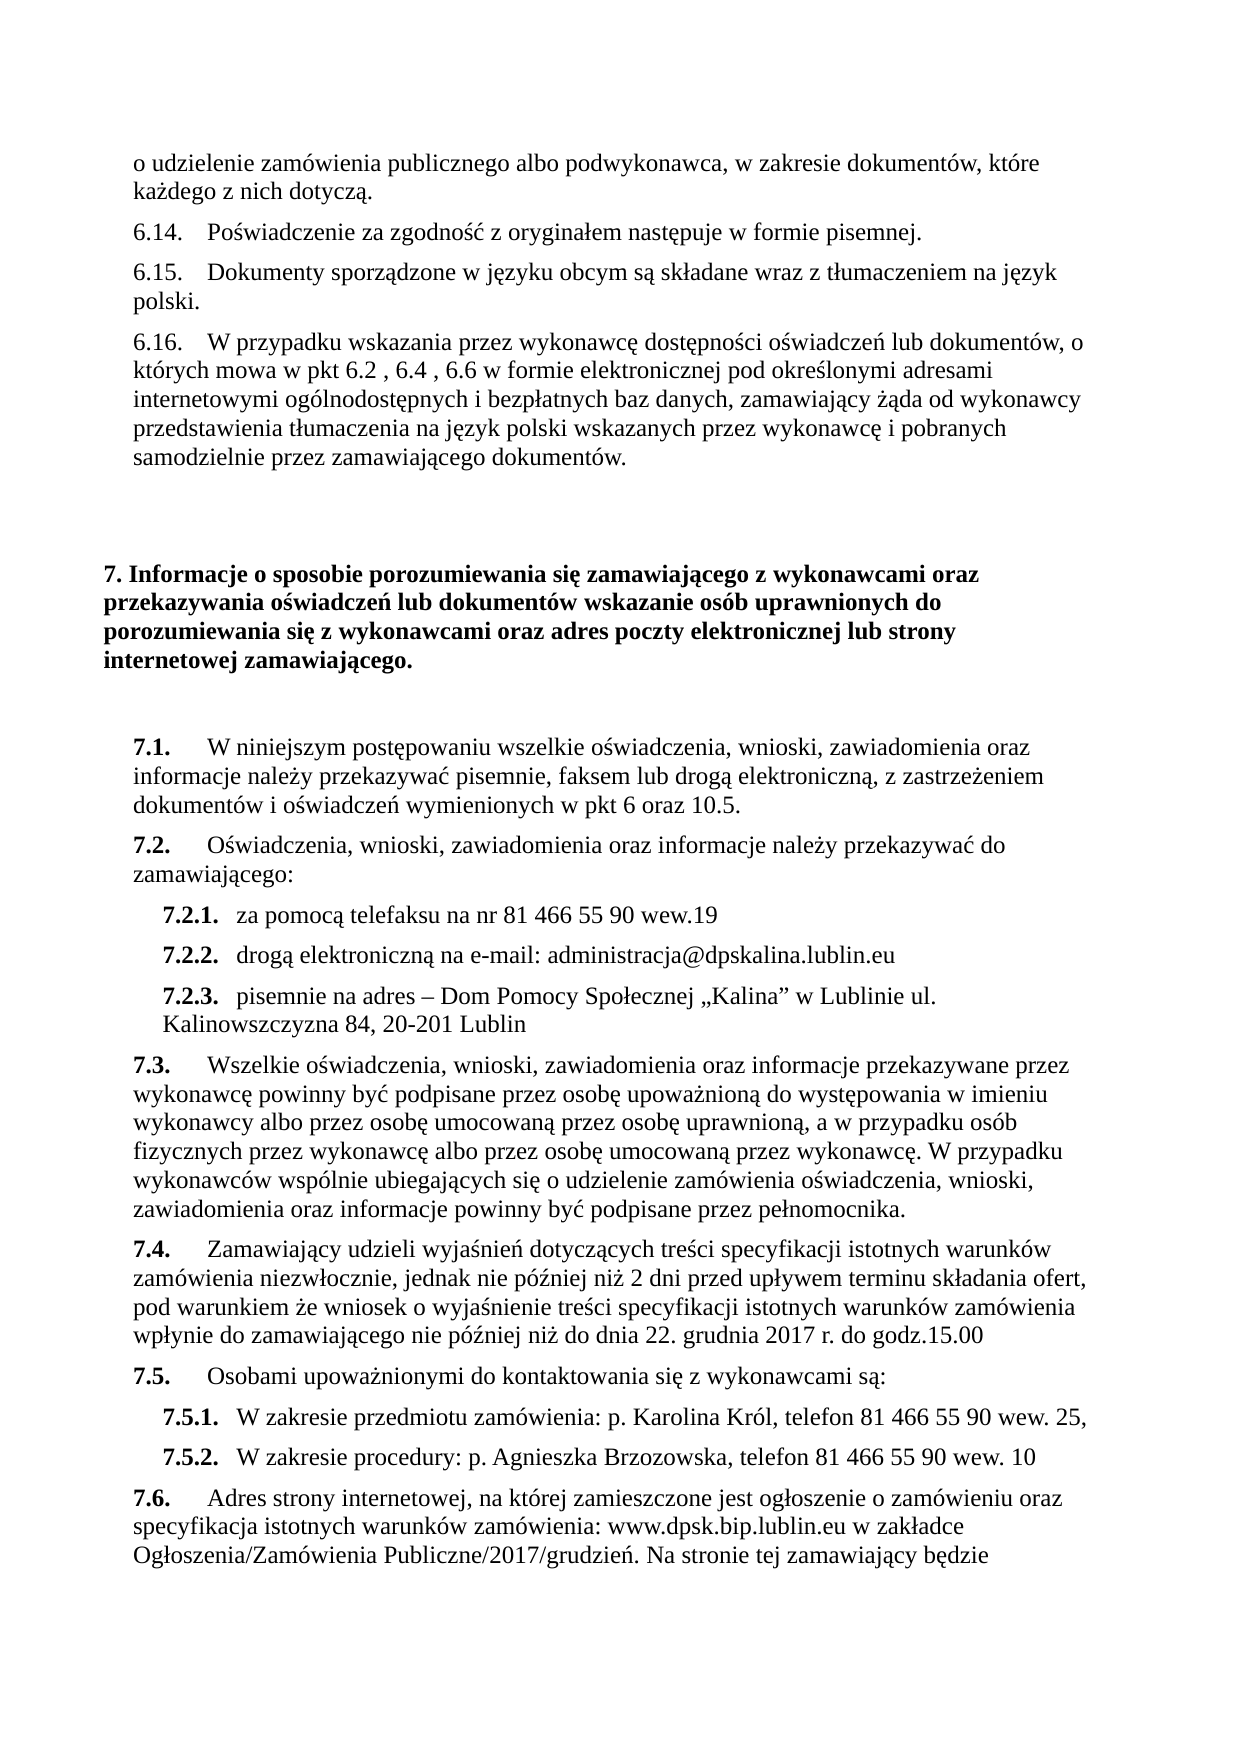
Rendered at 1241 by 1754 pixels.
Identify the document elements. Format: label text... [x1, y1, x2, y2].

list Poświadczenie za zgodność z oryginałem następuje w formie pisemnej. [133, 217, 1093, 246]
list W niniejszym postępowaniu wszelkie oświadczenia, wnioski, zawiadomienia oraz informacje należy przekazywać pisemnie, faksem lub drogą elektroniczną, z zastrzeżeniem dokumentów i oświadczeń wymienionych w pkt 6 oraz 10.5. [133, 732, 1093, 819]
list Osobami upoważnionymi do kontaktowania się z wykonawcami są: [133, 1361, 1093, 1390]
list Oświadczenia, wnioski, zawiadomienia oraz informacje należy przekazywać do zamawiającego: [133, 830, 1093, 888]
list W zakresie procedury: p. Agnieszka Brzozowska, telefon 81 466 55 90 wew. 10 [162, 1442, 1093, 1471]
list W zakresie przedmiotu zamówienia: p. Karolina Król, telefon 81 466 55 90 wew. 25, [162, 1402, 1093, 1430]
list pisemnie na adres – Dom Pomocy Społecznej „Kalina” w Lublinie ul. Kalinowszczyzna 84, 20-201 Lublin [162, 981, 1093, 1038]
list o udzielenie zamówienia publicznego albo podwykonawca, w zakresie dokumentów, które każdego z nich dotyczą. [133, 148, 1093, 205]
list Adres strony internetowej, na której zamieszczone jest ogłoszenie o zamówieniu oraz specyfikacja istotnych warunków zamówienia: www.dpsk.bip.lublin.eu w zakładce Ogłoszenia/Zamówienia Publiczne/2017/grudzień. Na stronie tej zamawiający będzie [133, 1483, 1093, 1569]
list Dokumenty sporządzone w języku obcym są składane wraz z tłumaczeniem na język polski. [133, 257, 1093, 315]
list za pomocą telefaksu na nr 81 466 55 90 wew.19 [162, 900, 1093, 928]
list Wszelkie oświadczenia, wnioski, zawiadomienia oraz informacje przekazywane przez wykonawcę powinny być podpisane przez osobę upoważnioną do występowania w imieniu wykonawcy albo przez osobę umocowaną przez osobę uprawnioną, a w przypadku osób fizycznych przez wykonawcę albo przez osobę umocowaną przez wykonawcę. W przypadku wykonawców wspólnie ubiegających się o udzielenie zamówienia oświadczenia, wnioski, zawiadomienia oraz informacje powinny być podpisane przez pełnomocnika. [133, 1050, 1093, 1222]
text 7. Informacje o sposobie porozumiewania się zamawiającego z wykonawcami oraz przekazywania oświadczeń lub dokumentów wskazanie osób uprawnionych do porozumiewania się z wykonawcami oraz adres poczty elektronicznej lub strony internetowej zamawiającego. [103, 559, 1093, 674]
list Zamawiający udzieli wyjaśnień dotyczących treści specyfikacji istotnych warunków zamówienia niezwłocznie, jednak nie później niż 2 dni przed upływem terminu składania ofert, pod warunkiem że wniosek o wyjaśnienie treści specyfikacji istotnych warunków zamówienia wpłynie do zamawiającego nie później niż do dnia 22. grudnia 2017 r. do godz.15.00 [133, 1234, 1093, 1349]
list drogą elektroniczną na e-mail: administracja@dpskalina.lublin.eu [162, 940, 1093, 969]
list W przypadku wskazania przez wykonawcę dostępności oświadczeń lub dokumentów, o których mowa w pkt 6.2 , 6.4 , 6.6 w formie elektronicznej pod określonymi adresami internetowymi ogólnodostępnych i bezpłatnych baz danych, zamawiający żąda od wykonawcy przedstawienia tłumaczenia na język polski wskazanych przez wykonawcę i pobranych samodzielnie przez zamawiającego dokumentów. [133, 327, 1093, 470]
